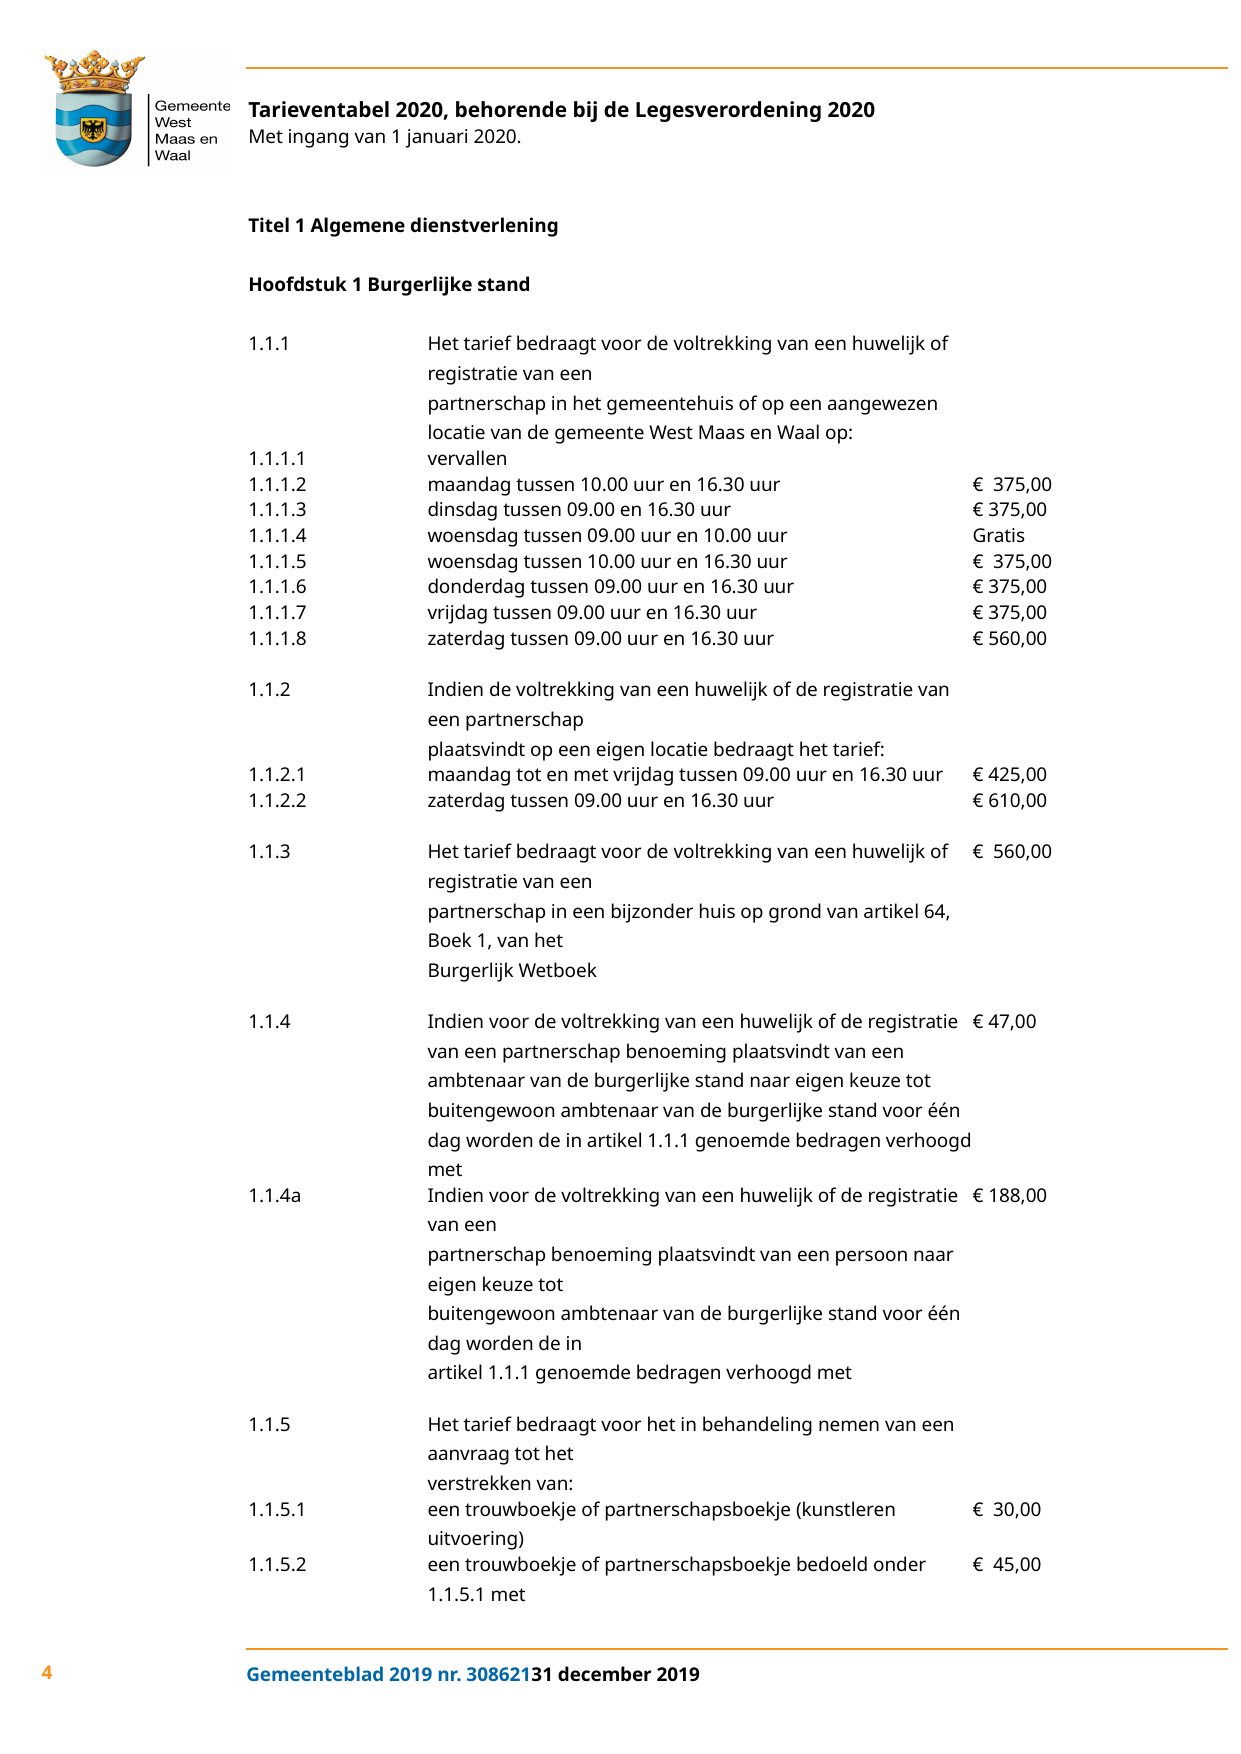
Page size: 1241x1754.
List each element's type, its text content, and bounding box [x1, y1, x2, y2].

text Met ingang van 1 januari 2020. [248, 123, 1152, 149]
table_cell [248, 651, 427, 677]
table_cell [248, 1385, 427, 1411]
table_cell zaterdag tussen 09.00 uur en 16.30 uur [427, 625, 972, 651]
table_cell € 188,00 [973, 1182, 1152, 1385]
table_cell [973, 983, 1152, 1008]
table_cell Indien de voltrekking van een huwelijk of de registratie van een partnerschap plaatsvindt op een eigen locatie bedraagt het tarief: [427, 677, 972, 761]
table_cell een trouwboekje of partnerschapsboekje bedoeld onder 1.1.5.1 met [427, 1551, 972, 1607]
table_cell 1.1.5.1 [248, 1496, 427, 1551]
table_cell € 375,00 [973, 471, 1152, 496]
table_cell vervallen [427, 445, 972, 471]
table_cell 1.1.4 [248, 1009, 427, 1182]
table_cell 1.1.2.1 [248, 761, 427, 787]
table_cell [973, 813, 1152, 839]
table_cell vrijdag tussen 09.00 uur en 16.30 uur [427, 599, 972, 625]
table_cell 1.1.5.2 [248, 1551, 427, 1607]
table_cell 1.1.5 [248, 1411, 427, 1496]
table_cell € 610,00 [973, 787, 1152, 813]
table_cell [973, 1411, 1152, 1496]
table_cell [427, 1385, 972, 1411]
table_cell € 560,00 [973, 625, 1152, 651]
table_header [973, 331, 1152, 445]
table_cell 1.1.1.1 [248, 445, 427, 471]
text Hoofdstuk 1 Burgerlijke stand [248, 271, 1152, 297]
table_cell € 30,00 [973, 1496, 1152, 1551]
table_cell woensdag tussen 09.00 uur en 10.00 uur [427, 522, 972, 548]
table_cell Gratis [973, 522, 1152, 548]
table_cell € 375,00 [973, 496, 1152, 522]
table_cell 1.1.1.4 [248, 522, 427, 548]
table_cell Indien voor de voltrekking van een huwelijk of de registratie van een partnerschap benoeming plaatsvindt van een ambtenaar van de burgerlijke stand naar eigen keuze tot buitengewoon ambtenaar van de burgerlijke stand voor één dag worden de in artikel 1.1.1 genoemde bedragen verhoogd met [427, 1009, 972, 1182]
table_cell [973, 651, 1152, 677]
table_cell [427, 813, 972, 839]
table_cell € 375,00 [973, 548, 1152, 574]
table_cell 1.1.2 [248, 677, 427, 761]
table_cell Het tarief bedraagt voor de voltrekking van een huwelijk of registratie van een partnerschap in een bijzonder huis op grond van artikel 64, Boek 1, van het Burgerlijk Wetboek [427, 839, 972, 983]
table_cell zaterdag tussen 09.00 uur en 16.30 uur [427, 787, 972, 813]
table_cell 1.1.1.7 [248, 599, 427, 625]
table_cell een trouwboekje of partnerschapsboekje (kunstleren uitvoering) [427, 1496, 972, 1551]
table_cell 1.1.3 [248, 839, 427, 983]
table_cell [973, 445, 1152, 471]
table_cell 1.1.1.6 [248, 574, 427, 599]
table_cell [248, 813, 427, 839]
table_header 1.1.1 [248, 331, 427, 445]
table_cell donderdag tussen 09.00 uur en 16.30 uur [427, 574, 972, 599]
table_cell 1.1.1.3 [248, 496, 427, 522]
table_cell [973, 677, 1152, 761]
table_cell woensdag tussen 10.00 uur en 16.30 uur [427, 548, 972, 574]
table_cell [973, 1385, 1152, 1411]
table_cell € 47,00 [973, 1009, 1152, 1182]
table_cell 1.1.1.5 [248, 548, 427, 574]
table_cell maandag tussen 10.00 uur en 16.30 uur [427, 471, 972, 496]
table_cell 1.1.2.2 [248, 787, 427, 813]
table_cell 1.1.1.2 [248, 471, 427, 496]
table_cell Het tarief bedraagt voor het in behandeling nemen van een aanvraag tot het verstrekken van: [427, 1411, 972, 1496]
table_cell maandag tot en met vrijdag tussen 09.00 uur en 16.30 uur [427, 761, 972, 787]
table_cell € 425,00 [973, 761, 1152, 787]
table_cell € 560,00 [973, 839, 1152, 983]
table_cell [427, 983, 972, 1008]
table_cell Indien voor de voltrekking van een huwelijk of de registratie van een partnerschap benoeming plaatsvindt van een persoon naar eigen keuze tot buitengewoon ambtenaar van de burgerlijke stand voor één dag worden de in artikel 1.1.1 genoemde bedragen verhoogd met [427, 1182, 972, 1385]
table_cell 1.1.4a [248, 1182, 427, 1385]
table_header Het tarief bedraagt voor de voltrekking van een huwelijk of registratie van een partnerschap in het gemeentehuis of op een aangewezen locatie van de gemeente West Maas en Waal op: [427, 331, 972, 445]
picture [41, 47, 231, 172]
table_cell 1.1.1.8 [248, 625, 427, 651]
table_cell [427, 651, 972, 677]
table_cell [248, 983, 427, 1008]
table_cell € 375,00 [973, 574, 1152, 599]
table_cell € 375,00 [973, 599, 1152, 625]
table_cell € 45,00 [973, 1551, 1152, 1607]
table_cell dinsdag tussen 09.00 en 16.30 uur [427, 496, 972, 522]
text Tarieventabel 2020, behorende bij de Legesverordening 2020 [248, 95, 1152, 123]
text Titel 1 Algemene dienstverlening [248, 212, 1152, 238]
